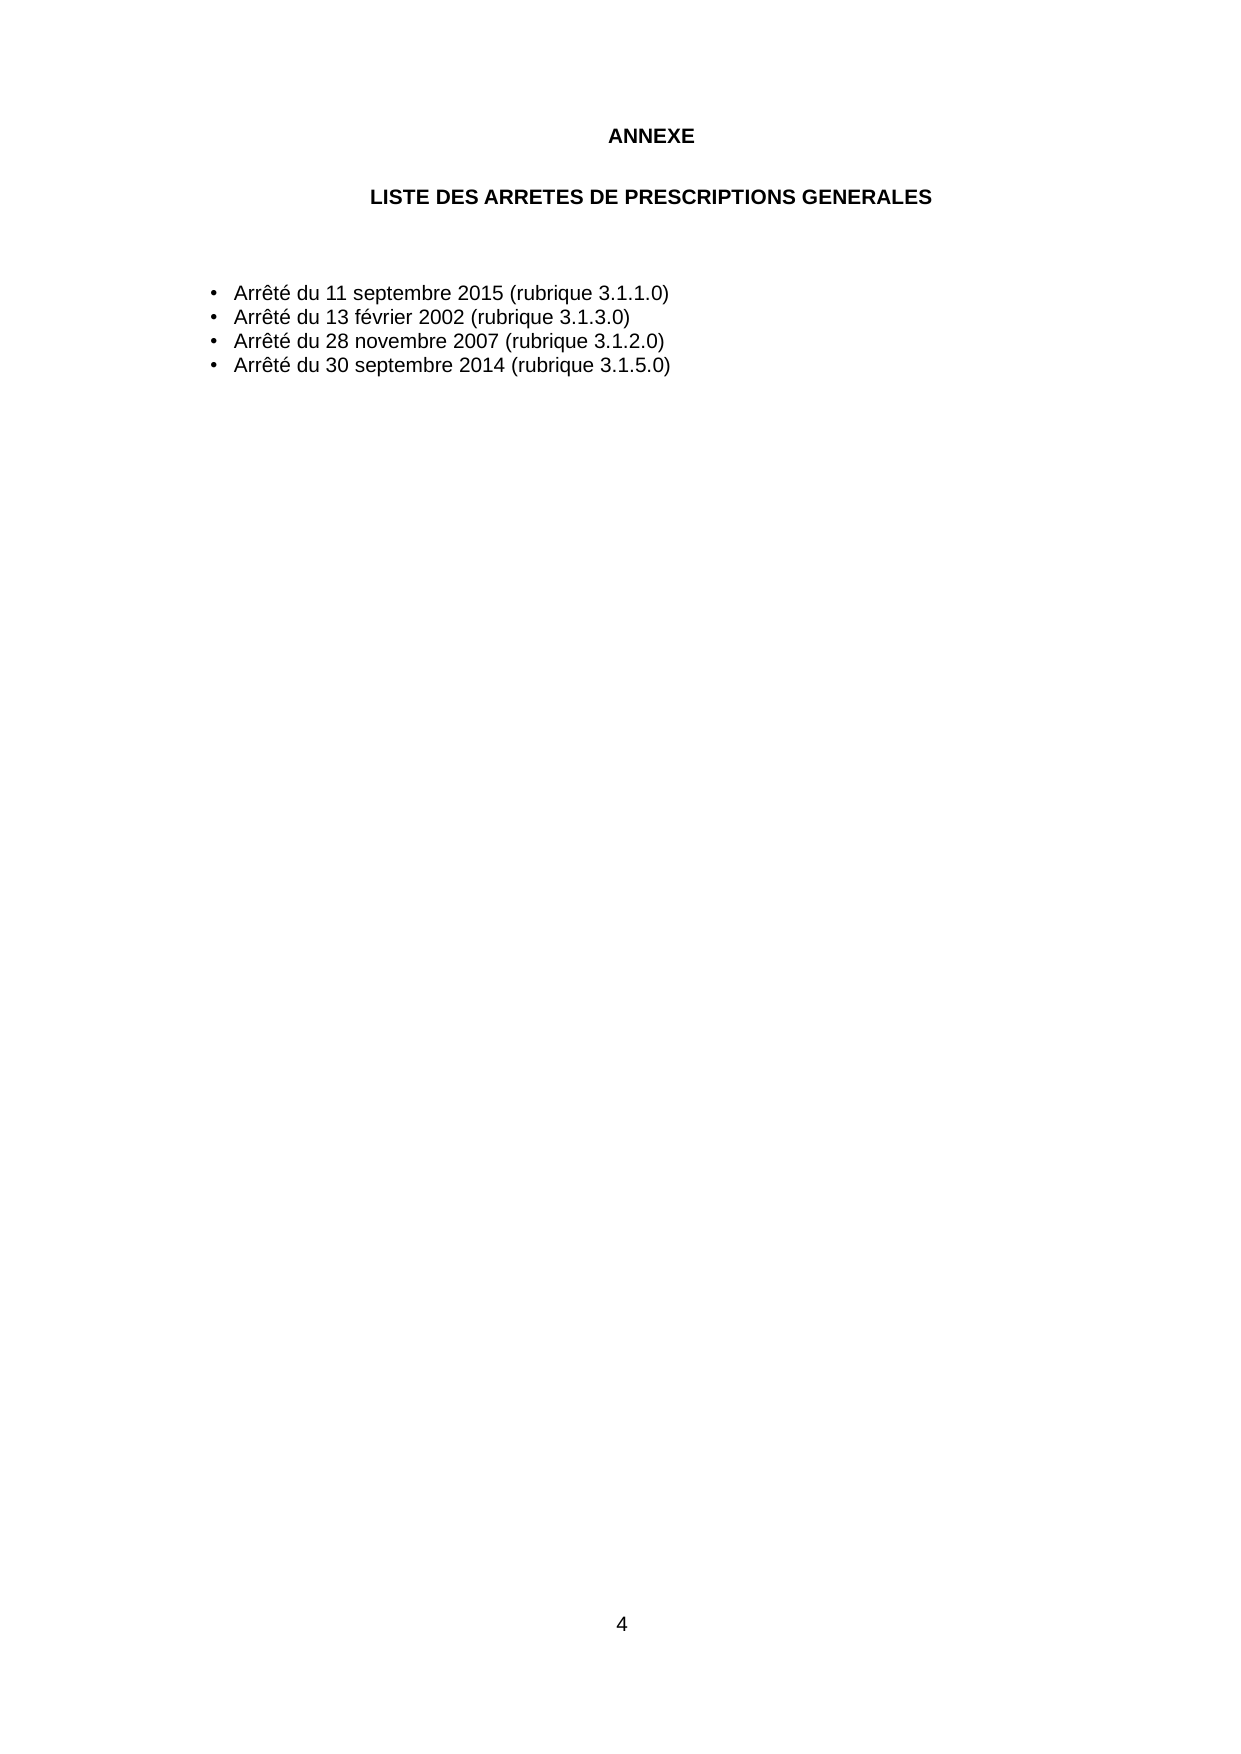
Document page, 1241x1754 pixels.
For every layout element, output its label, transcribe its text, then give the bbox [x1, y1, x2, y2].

table_cell Arrêté du 28 novembre 2007 (rubrique 3.1.2.0) [122, 329, 1122, 353]
table_header Arrêté du 11 septembre 2015 (rubrique 3.1.1.0) [122, 281, 1122, 305]
text LISTE DES ARRETES DE PRESCRIPTIONS GENERALES [181, 185, 1122, 209]
table_cell Arrêté du 13 février 2002 (rubrique 3.1.3.0) [122, 305, 1122, 329]
table_cell Arrêté du 30 septembre 2014 (rubrique 3.1.5.0) [122, 353, 1122, 377]
text ANNEXE [181, 124, 1122, 148]
